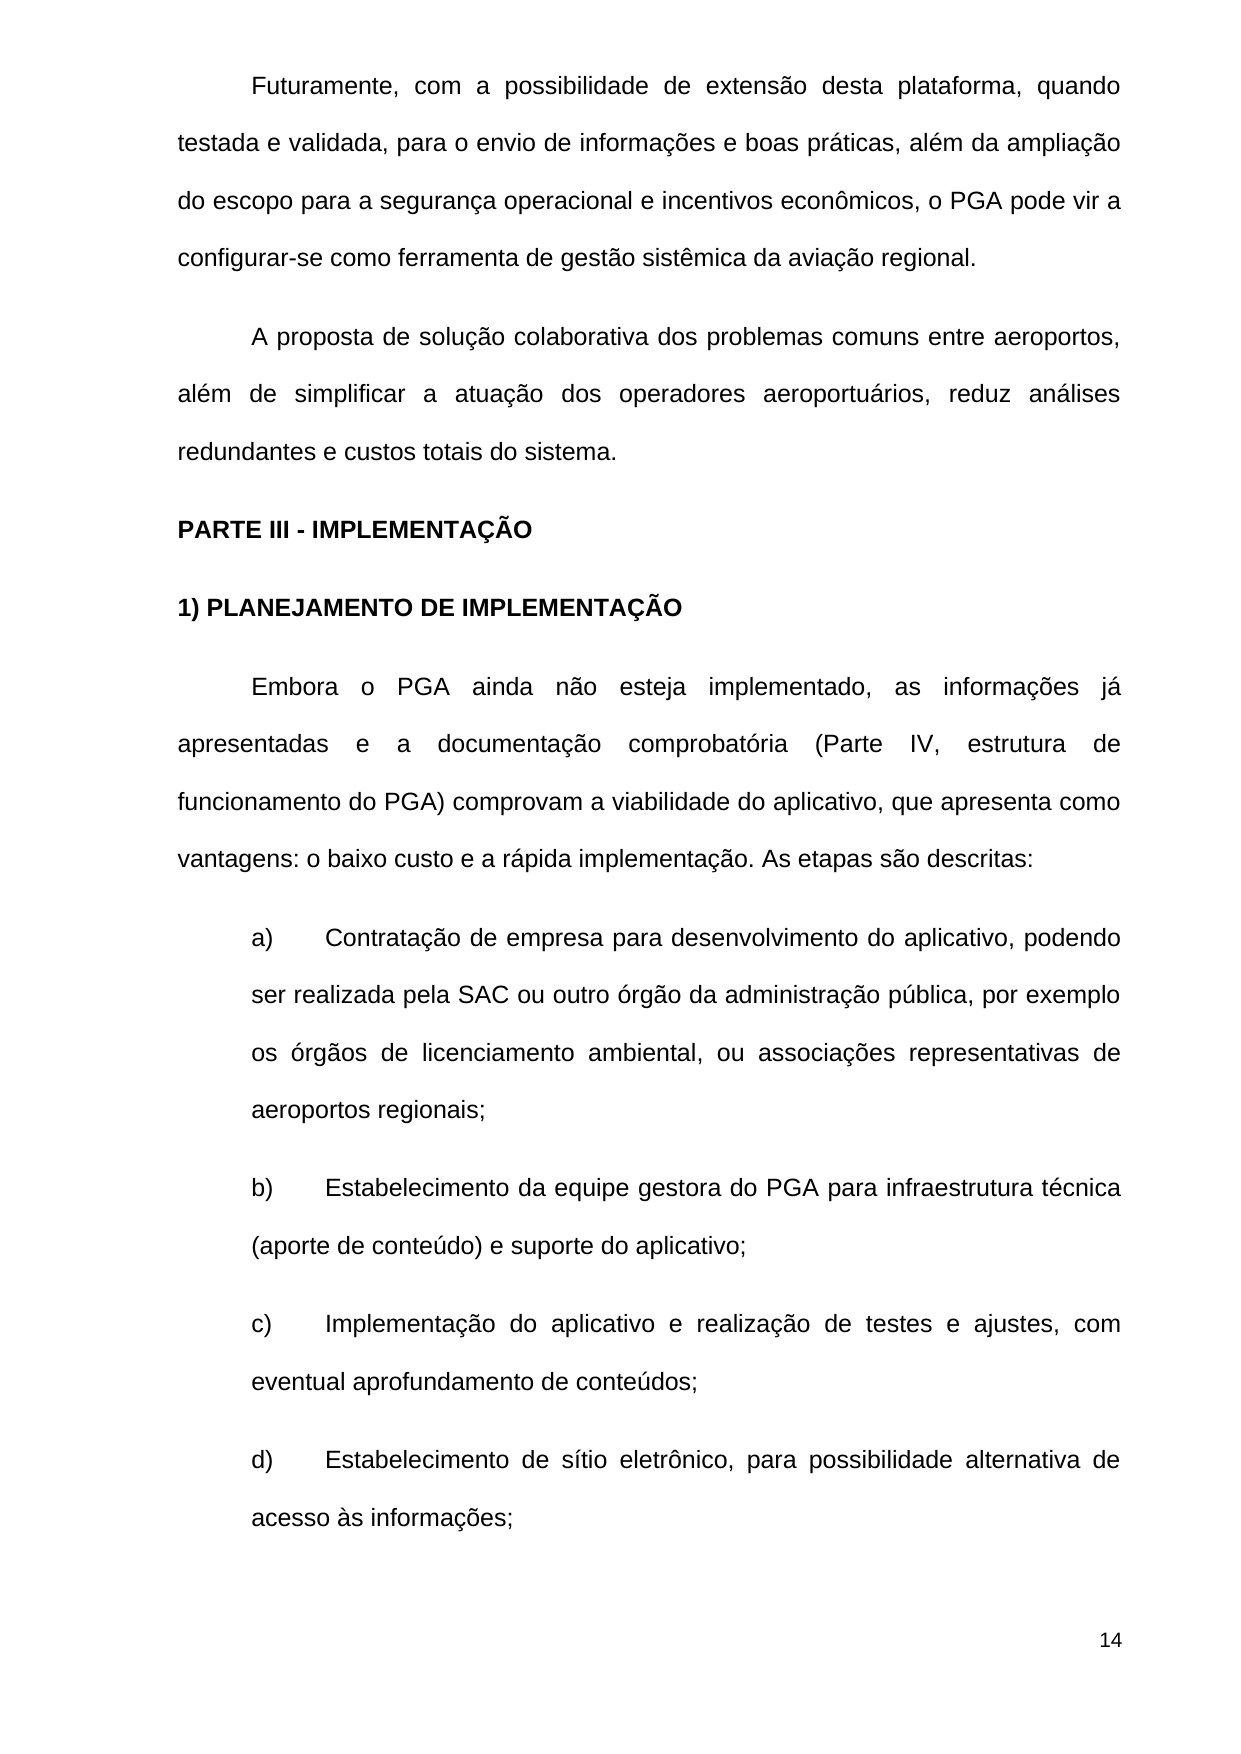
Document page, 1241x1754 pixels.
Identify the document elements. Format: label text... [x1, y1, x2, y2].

text Futuramente, com a possibilidade de extensão desta plataforma, quando testada e validada, para o envio de informações e boas práticas, além da ampliação do escopo para a segurança operacional e incentivos econômicos, o PGA pode vir a configurar-se como ferramenta de gestão sistêmica da aviação regional. [177, 71, 1122, 272]
text 1) PLANEJAMENTO DE IMPLEMENTAÇÃO [177, 593, 1122, 622]
text PARTE III - IMPLEMENTAÇÃO [177, 515, 1122, 544]
text A proposta de solução colaborativa dos problemas comuns entre aeroportos, além de simplificar a atuação dos operadores aeroportuários, reduz análises redundantes e custos totais do sistema. [177, 322, 1122, 465]
text Embora o PGA ainda não esteja implementado, as informações já apresentadas e a documentação comprobatória (Parte IV, estrutura de funcionamento do PGA) comprovam a viabilidade do aplicativo, que apresenta como vantagens: o baixo custo e a rápida implementação. As etapas são descritas: [177, 672, 1122, 873]
list Contratação de empresa para desenvolvimento do aplicativo, podendo ser realizada pela SAC ou outro órgão da administração pública, por exemplo os órgãos de licenciamento ambiental, ou associações representativas de aeroportos regionais; [251, 922, 1122, 1124]
list Estabelecimento de sítio eletrônico, para possibilidade alternativa de acesso às informações; [251, 1445, 1122, 1531]
list Implementação do aplicativo e realização de testes e ajustes, com eventual aprofundamento de conteúdos; [251, 1309, 1122, 1395]
list Estabelecimento da equipe gestora do PGA para infraestrutura técnica (aporte de conteúdo) e suporte do aplicativo; [251, 1173, 1122, 1259]
